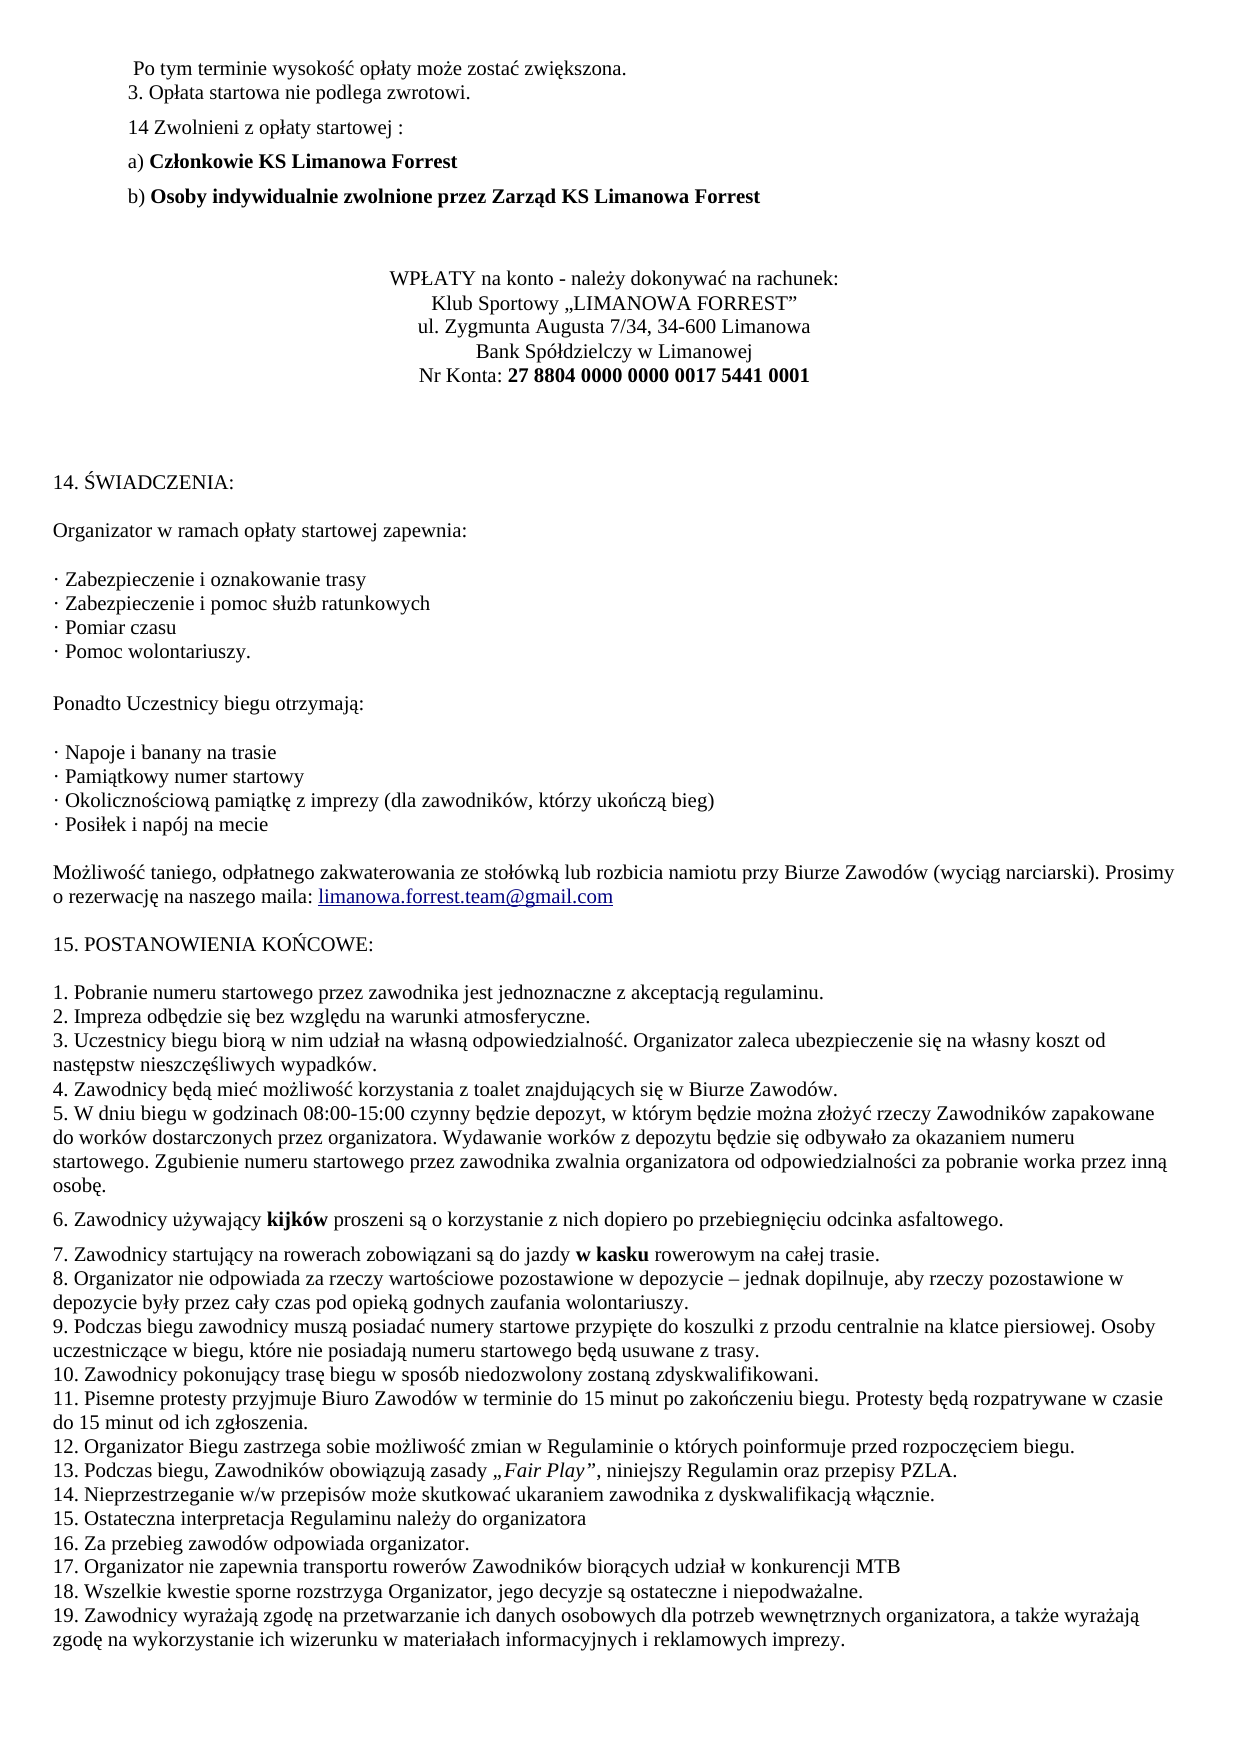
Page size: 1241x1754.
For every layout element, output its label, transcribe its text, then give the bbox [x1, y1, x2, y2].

list 14 Zwolnieni z opłaty startowej : [90, 115, 1176, 139]
text WPŁATY na konto - należy dokonywać na rachunek: Klub Sportowy „LIMANOWA FORREST” ul. Zygmunta Augusta 7/34, 34-600 Limanowa Bank Spółdzielczy w Limanowej Nr Konta: 27 8804 0000 0000 0017 5441 0001 [53, 266, 1176, 387]
text 7. Zawodnicy startujący na rowerach zobowiązani są do jazdy w kasku rowerowym na całej trasie. 8. Organizator nie odpowiada za rzeczy wartościowe pozostawione w depozycie – jednak dopilnuje, aby rzeczy pozostawione w depozycie były przez cały czas pod opieką godnych zaufania wolontariuszy. 9. Podczas biegu zawodnicy muszą posiadać numery startowe przypięte do koszulki z przodu centralnie na klatce piersiowej. Osoby uczestniczące w biegu, które nie posiadają numeru startowego będą usuwane z trasy. 10. Zawodnicy pokonujący trasę biegu w sposób niedozwolony zostaną zdyskwalifikowani. 11. Pisemne protesty przyjmuje Biuro Zawodów w terminie do 15 minut po zakończeniu biegu. Protesty będą rozpatrywane w czasie do 15 minut od ich zgłoszenia. 12. Organizator Biegu zastrzega sobie możliwość zmian w Regulaminie o których poinformuje przed rozpoczęciem biegu. 13. Podczas biegu, Zawodników obowiązują zasady „Fair Play”, niniejszy Regulamin oraz przepisy PZLA. 14. Nieprzestrzeganie w/w przepisów może skutkować ukaraniem zawodnika z dyskwalifikacją włącznie. 15. Ostateczna interpretacja Regulaminu należy do organizatora 16. Za przebieg zawodów odpowiada organizator. 17. Organizator nie zapewnia transportu rowerów Zawodników biorących udział w konkurencji MTB 18. Wszelkie kwestie sporne rozstrzyga Organizator, jego decyzje są ostateczne i niepodważalne. 19. Zawodnicy wyrażają zgodę na przetwarzanie ich danych osobowych dla potrzeb wewnętrznych organizatora, a także wyrażają zgodę na wykorzystanie ich wizerunku w materiałach informacyjnych i reklamowych imprezy. [53, 1242, 1176, 1651]
text 6. Zawodnicy używający kijków proszeni są o korzystanie z nich dopiero po przebiegnięciu odcinka asfaltowego. [53, 1207, 1176, 1231]
list Po tym terminie wysokość opłaty może zostać zwiększona. 3. Opłata startowa nie podlega zwrotowi. [90, 56, 1176, 104]
list a) Członkowie KS Limanowa Forrest [90, 149, 1176, 173]
text 14. ŚWIADCZENIA: Organizator w ramach opłaty startowej zapewnia: · Zabezpieczenie i oznakowanie trasy · Zabezpieczenie i pomoc służb ratunkowych · Pomiar czasu · Pomoc wolontariuszy. Ponadto Uczestnicy biegu otrzymają: · Napoje i banany na trasie · Pamiątkowy numer startowy · Okolicznościową pamiątkę z imprezy (dla zawodników, którzy ukończą bieg) · Posiłek i napój na mecie Możliwość taniego, odpłatnego zakwaterowania ze stołówką lub rozbicia namiotu przy Biurze Zawodów (wyciąg narciarski). Prosimy o rezerwację na naszego maila: limanowa.forrest.team@gmail.com 15. POSTANOWIENIA KOŃCOWE: 1. Pobranie numeru startowego przez zawodnika jest jednoznaczne z akceptacją regulaminu. 2. Impreza odbędzie się bez względu na warunki atmosferyczne. 3. Uczestnicy biegu biorą w nim udział na własną odpowiedzialność. Organizator zaleca ubezpieczenie się na własny koszt od następstw nieszczęśliwych wypadków. 4. Zawodnicy będą mieć możliwość korzystania z toalet znajdujących się w Biurze Zawodów. 5. W dniu biegu w godzinach 08:00-15:00 czynny będzie depozyt, w którym będzie można złożyć rzeczy Zawodników zapakowane do worków dostarczonych przez organizatora. Wydawanie worków z depozytu będzie się odbywało za okazaniem numeru startowego. Zgubienie numeru startowego przez zawodnika zwalnia organizatora od odpowiedzialności za pobranie worka przez inną osobę. [53, 446, 1176, 1197]
list b) Osoby indywidualnie zwolnione przez Zarząd KS Limanowa Forrest [90, 184, 1176, 208]
